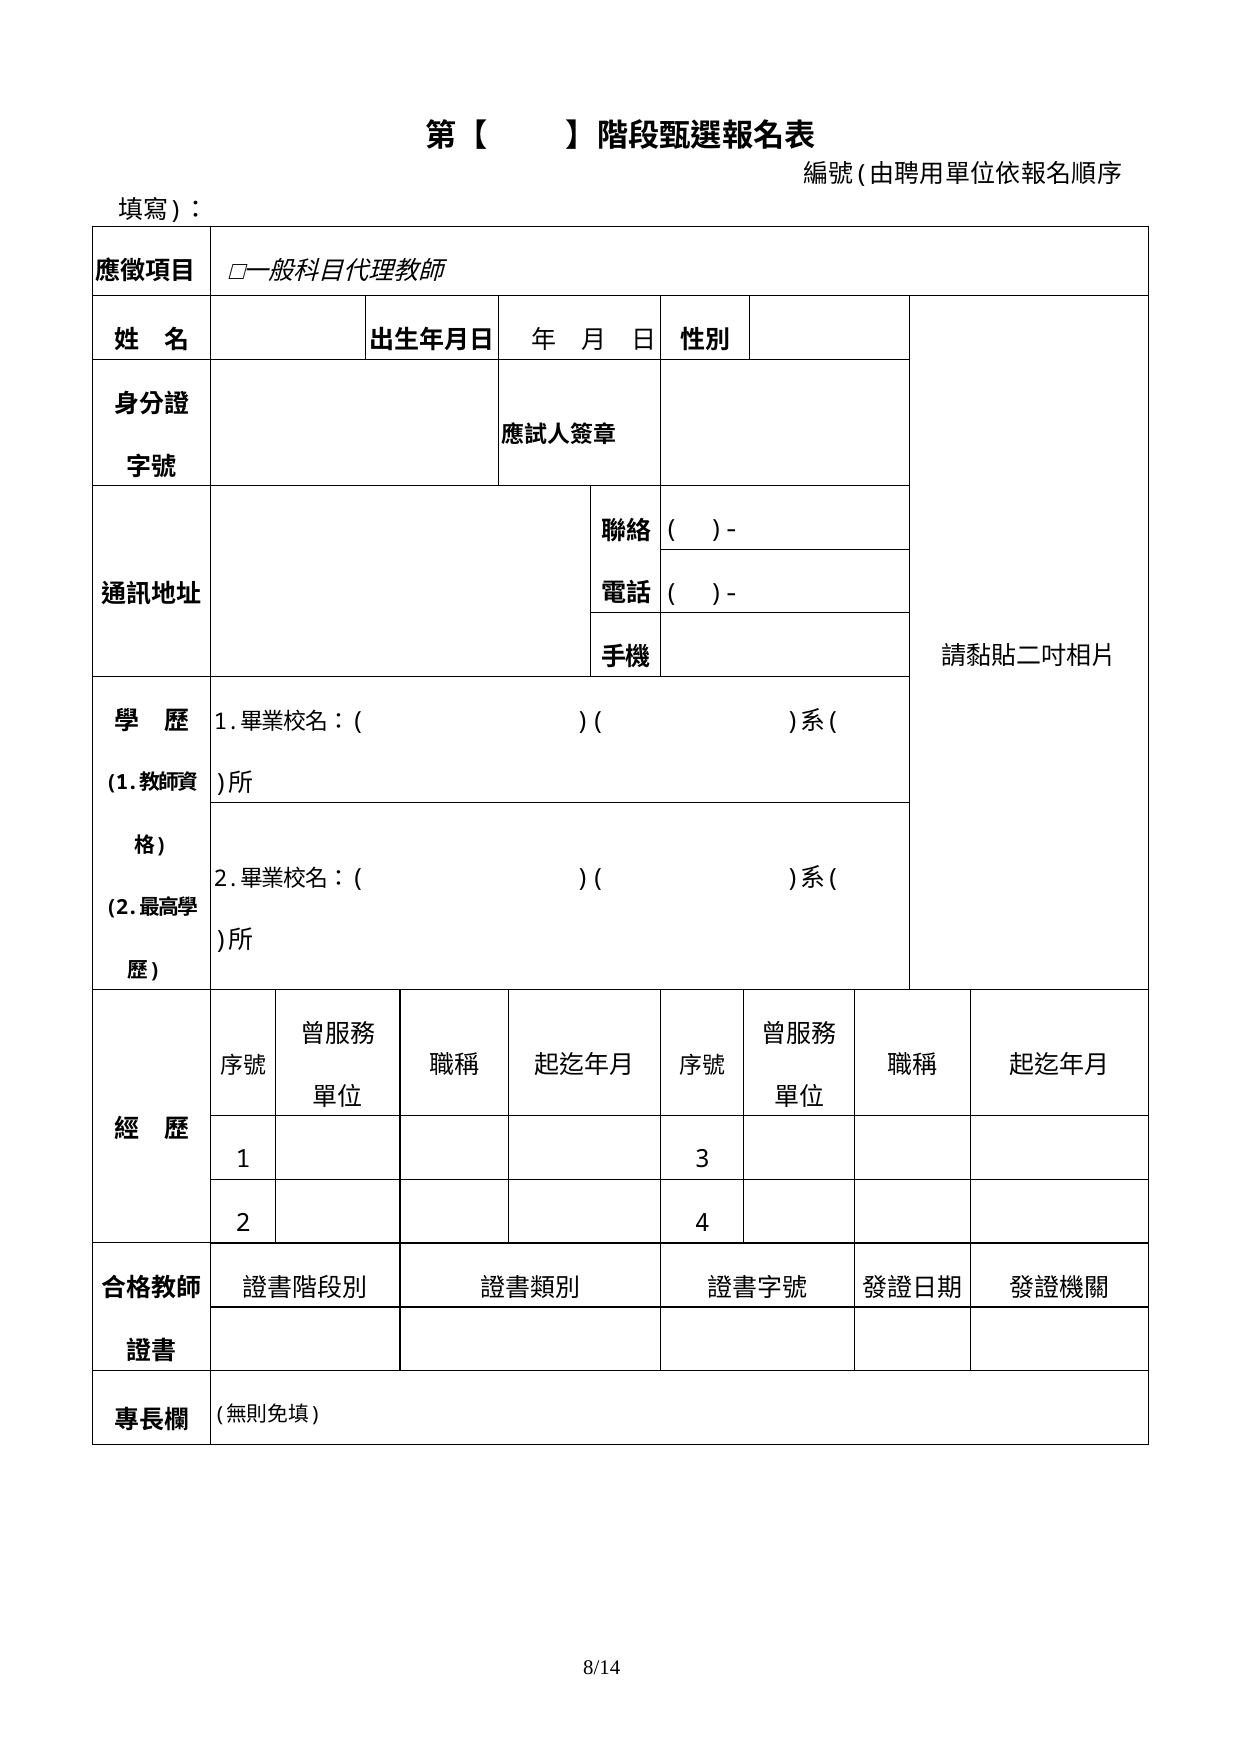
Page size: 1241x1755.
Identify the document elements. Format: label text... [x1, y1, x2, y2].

table_cell [750, 296, 909, 359]
table_cell 序號 [661, 990, 743, 1115]
table_cell [211, 360, 498, 485]
table_cell [855, 1308, 970, 1370]
table_cell 性別 [661, 296, 749, 359]
table_cell 職稱 [855, 990, 970, 1115]
table_cell 2 [211, 1180, 275, 1242]
table_cell [211, 486, 590, 676]
table_cell 4 [661, 1180, 743, 1242]
table_cell [401, 1180, 508, 1242]
text 第【 】階段甄選報名表 [118, 91, 1122, 153]
table_cell 手機 [591, 613, 660, 676]
table_cell [971, 1308, 1148, 1370]
table_cell 證書階段別 [211, 1244, 399, 1306]
table_cell 應試人簽章 [499, 360, 660, 485]
table_cell [211, 296, 365, 359]
table_cell [744, 1116, 854, 1179]
table_cell 合格教師證書 [93, 1243, 210, 1370]
table_cell [661, 1308, 854, 1370]
table_cell [971, 1116, 1148, 1179]
table_cell [509, 1180, 660, 1242]
table_cell 1 [211, 1116, 275, 1179]
table_cell 請黏貼二吋相片 [910, 296, 1148, 989]
table_cell [744, 1180, 854, 1242]
table_cell [401, 1308, 660, 1370]
table_cell 姓 名 [93, 296, 210, 359]
table_cell 年 月 日 [499, 296, 660, 359]
table_cell [971, 1180, 1148, 1242]
table_cell 序號 [211, 990, 275, 1115]
table_cell 通訊地址 [93, 486, 210, 676]
table_cell 出生年月日 [366, 296, 498, 359]
table_cell [661, 360, 909, 485]
table_cell 起迄年月 [509, 990, 660, 1115]
table_cell 1.畢業校名：( )( )系( )所 [211, 677, 909, 802]
table_cell 2.畢業校名：( )( )系( )所 [211, 803, 909, 989]
table_header □一般科目代理教師 [211, 227, 1148, 295]
table_cell [855, 1180, 970, 1242]
table_cell [276, 1180, 399, 1242]
table_cell [661, 613, 909, 676]
table_cell 發證機關 [971, 1244, 1148, 1306]
table_cell 曾服務 單位 [744, 990, 854, 1115]
table_cell 發證日期 [855, 1244, 970, 1306]
table_cell 職稱 [401, 990, 508, 1115]
table_header 應徵項目 [93, 227, 210, 295]
table_cell [855, 1116, 970, 1179]
table_cell (無則免填) [211, 1371, 1148, 1444]
text 編號(由聘用單位依報名順序填寫)： [118, 153, 1122, 226]
table_cell 3 [661, 1116, 743, 1179]
table_cell 身分證 字號 [93, 360, 210, 485]
table_cell [401, 1116, 508, 1179]
table_cell [211, 1308, 399, 1370]
table_cell [276, 1116, 399, 1179]
table_cell [509, 1116, 660, 1179]
table_cell 起迄年月 [971, 990, 1148, 1115]
table_cell 曾服務 單位 [276, 990, 399, 1115]
table_cell 專長欄 [93, 1371, 210, 1444]
table_cell ( )- [661, 550, 909, 612]
table_cell 學 歷 (1.教師資格) (2.最高學歷) [93, 677, 210, 989]
table_cell 證書類別 [401, 1244, 660, 1306]
table_cell 經 歷 [93, 990, 210, 1242]
table_cell 證書字號 [661, 1244, 854, 1306]
table_cell 聯絡 電話 [591, 486, 660, 612]
table_cell ( )- [661, 486, 909, 548]
